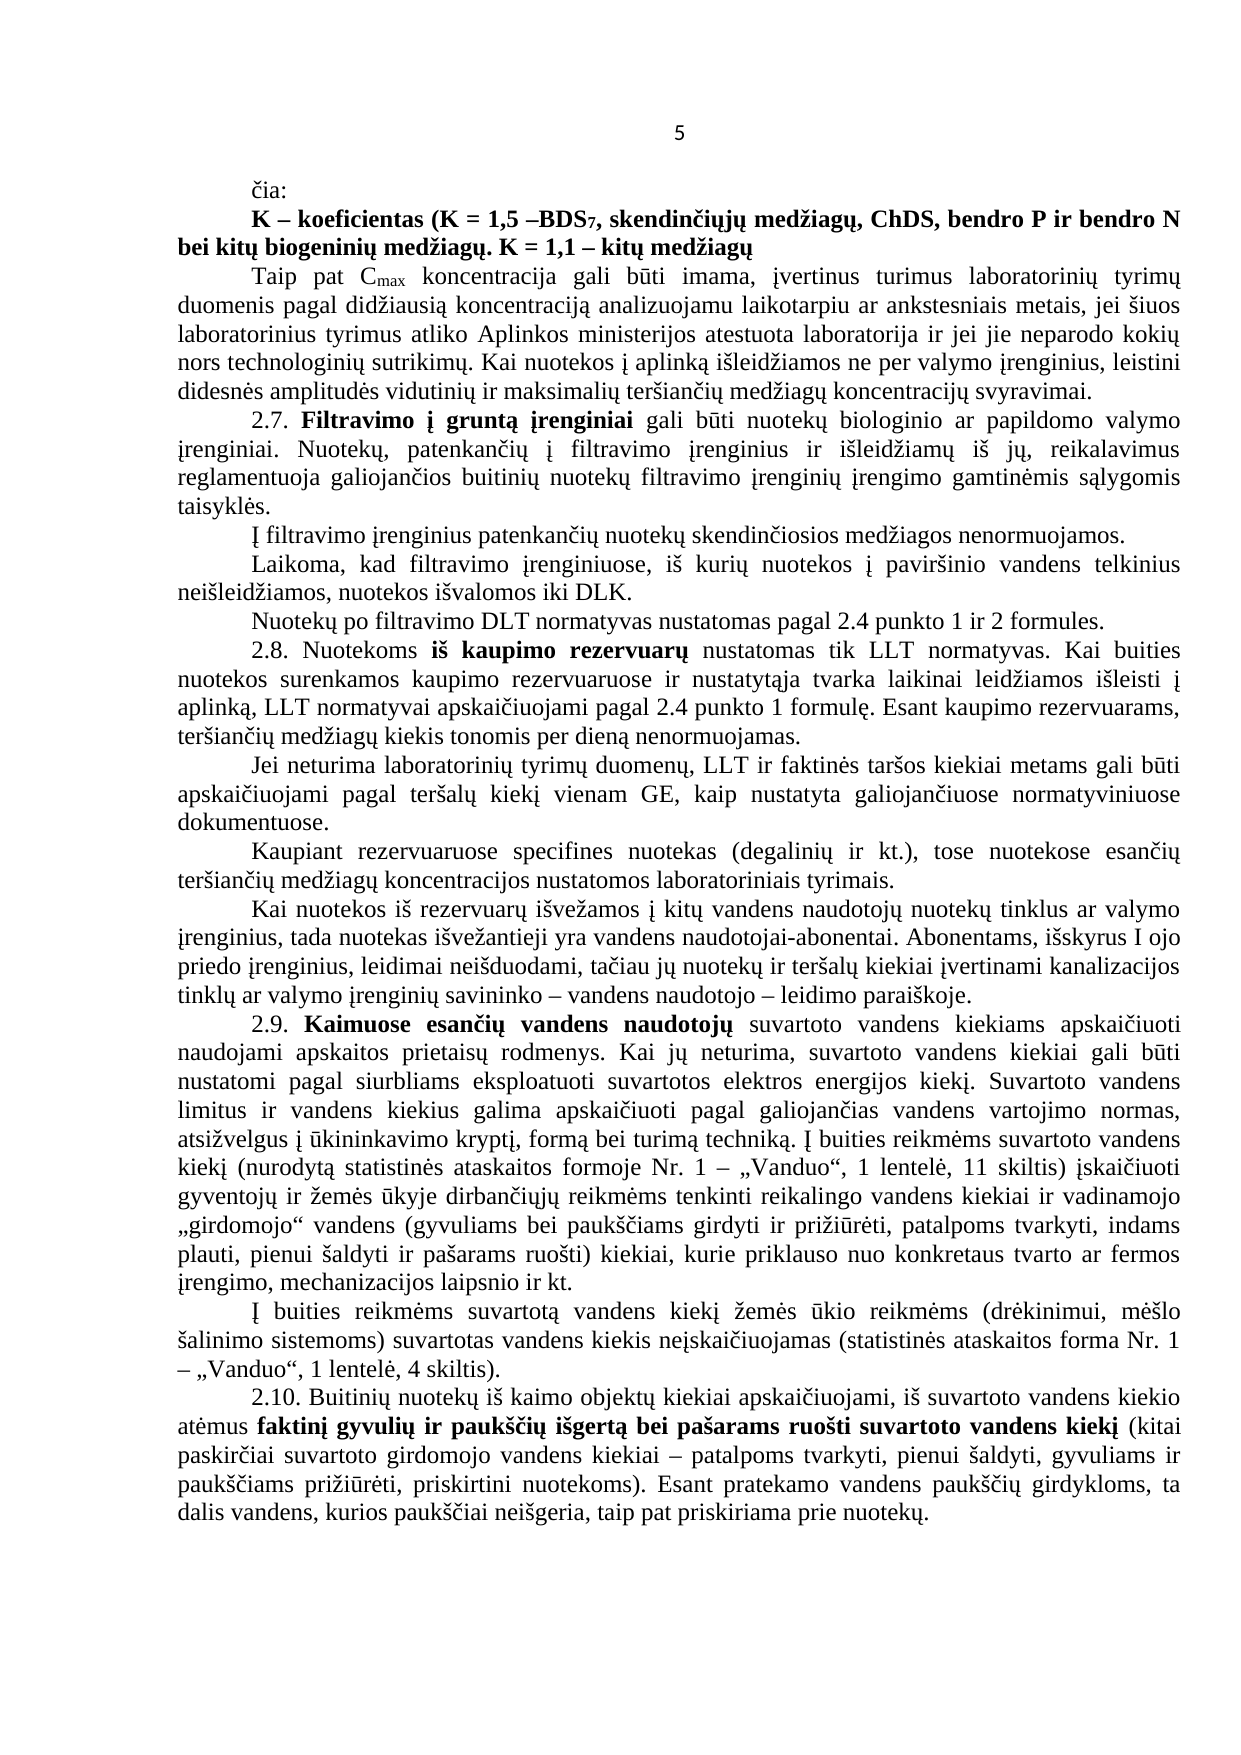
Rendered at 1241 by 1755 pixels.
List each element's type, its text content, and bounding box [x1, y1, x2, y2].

text 2.9. Kaimuose esančių vandens naudotojų suvartoto vandens kiekiams apskaičiuoti naudojami apskaitos prietaisų rodmenys. Kai jų neturima, suvartoto vandens kiekiai gali būti nustatomi pagal siurbliams eksploatuoti suvartotos elektros energijos kiekį. Suvartoto vandens limitus ir vandens kiekius galima apskaičiuoti pagal galiojančias vandens vartojimo normas, atsižvelgus į ūkininkavimo kryptį, formą bei turimą techniką. Į buities reikmėms suvartoto vandens kiekį (nurodytą statistinės ataskaitos formoje Nr. 1 – „Vanduo“, 1 lentelė, 11 skiltis) įskaičiuoti gyventojų ir žemės ūkyje dirbančiųjų reikmėms tenkinti reikalingo vandens kiekiai ir vadinamojo „girdomojo“ vandens (gyvuliams bei paukščiams girdyti ir prižiūrėti, patalpoms tvarkyti, indams plauti, pienui šaldyti ir pašarams ruošti) kiekiai, kurie priklauso nuo konkretaus tvarto ar fermos įrengimo, mechanizacijos laipsnio ir kt. [177, 1009, 1181, 1296]
text Į filtravimo įrenginius patenkančių nuotekų skendinčiosios medžiagos nenormuojamos. [177, 520, 1181, 549]
text čia: [177, 175, 1181, 204]
text K – koeficientas (K = 1,5 –BDS7, skendinčiųjų medžiagų, ChDS, bendro P ir bendro N bei kitų biogeninių medžiagų. K = 1,1 – kitų medžiagų [177, 204, 1181, 261]
text 2.7. Filtravimo į gruntą įrenginiai gali būti nuotekų biologinio ar papildomo valymo įrenginiai. Nuotekų, patenkančių į filtravimo įrenginius ir išleidžiamų iš jų, reikalavimus reglamentuoja galiojančios buitinių nuotekų filtravimo įrenginių įrengimo gamtinėmis sąlygomis taisyklės. [177, 405, 1181, 520]
text Kai nuotekos iš rezervuarų išvežamos į kitų vandens naudotojų nuotekų tinklus ar valymo įrenginius, tada nuotekas išvežantieji yra vandens naudotojai-abonentai. Abonentams, išskyrus I ojo priedo įrenginius, leidimai neišduodami, tačiau jų nuotekų ir teršalų kiekiai įvertinami kanalizacijos tinklų ar valymo įrenginių savininko – vandens naudotojo – leidimo paraiškoje. [177, 894, 1181, 1009]
text 2.8. Nuotekoms iš kaupimo rezervuarų nustatomas tik LLT normatyvas. Kai buities nuotekos surenkamos kaupimo rezervuaruose ir nustatytąja tvarka laikinai leidžiamos išleisti į aplinką, LLT normatyvai apskaičiuojami pagal 2.4 punkto 1 formulę. Esant kaupimo rezervuarams, teršiančių medžiagų kiekis tonomis per dieną nenormuojamas. [177, 635, 1181, 750]
text Nuotekų po filtravimo DLT normatyvas nustatomas pagal 2.4 punkto 1 ir 2 formules. [177, 606, 1181, 635]
text Taip pat Cmax koncentracija gali būti imama, įvertinus turimus laboratorinių tyrimų duomenis pagal didžiausią koncentraciją analizuojamu laikotarpiu ar ankstesniais metais, jei šiuos laboratorinius tyrimus atliko Aplinkos ministerijos atestuota laboratorija ir jei jie neparodo kokių nors technologinių sutrikimų. Kai nuotekos į aplinką išleidžiamos ne per valymo įrenginius, leistini didesnės amplitudės vidutinių ir maksimalių teršiančių medžiagų koncentracijų svyravimai. [177, 261, 1181, 405]
text 2.10. Buitinių nuotekų iš kaimo objektų kiekiai apskaičiuojami, iš suvartoto vandens kiekio atėmus faktinį gyvulių ir paukščių išgertą bei pašarams ruošti suvartoto vandens kiekį (kitai paskirčiai suvartoto girdomojo vandens kiekiai – patalpoms tvarkyti, pienui šaldyti, gyvuliams ir paukščiams prižiūrėti, priskirtini nuotekoms). Esant pratekamo vandens paukščių girdykloms, ta dalis vandens, kurios paukščiai neišgeria, taip pat priskiriama prie nuotekų. [177, 1382, 1181, 1526]
text Kaupiant rezervuaruose specifines nuotekas (degalinių ir kt.), tose nuotekose esančių teršiančių medžiagų koncentracijos nustatomos laboratoriniais tyrimais. [177, 836, 1181, 894]
text Laikoma, kad filtravimo įrenginiuose, iš kurių nuotekos į paviršinio vandens telkinius neišleidžiamos, nuotekos išvalomos iki DLK. [177, 549, 1181, 606]
text Į buities reikmėms suvartotą vandens kiekį žemės ūkio reikmėms (drėkinimui, mėšlo šalinimo sistemoms) suvartotas vandens kiekis neįskaičiuojamas (statistinės ataskaitos forma Nr. 1 – „Vanduo“, 1 lentelė, 4 skiltis). [177, 1296, 1181, 1382]
text Jei neturima laboratorinių tyrimų duomenų, LLT ir faktinės taršos kiekiai metams gali būti apskaičiuojami pagal teršalų kiekį vienam GE, kaip nustatyta galiojančiuose normatyviniuose dokumentuose. [177, 750, 1181, 836]
